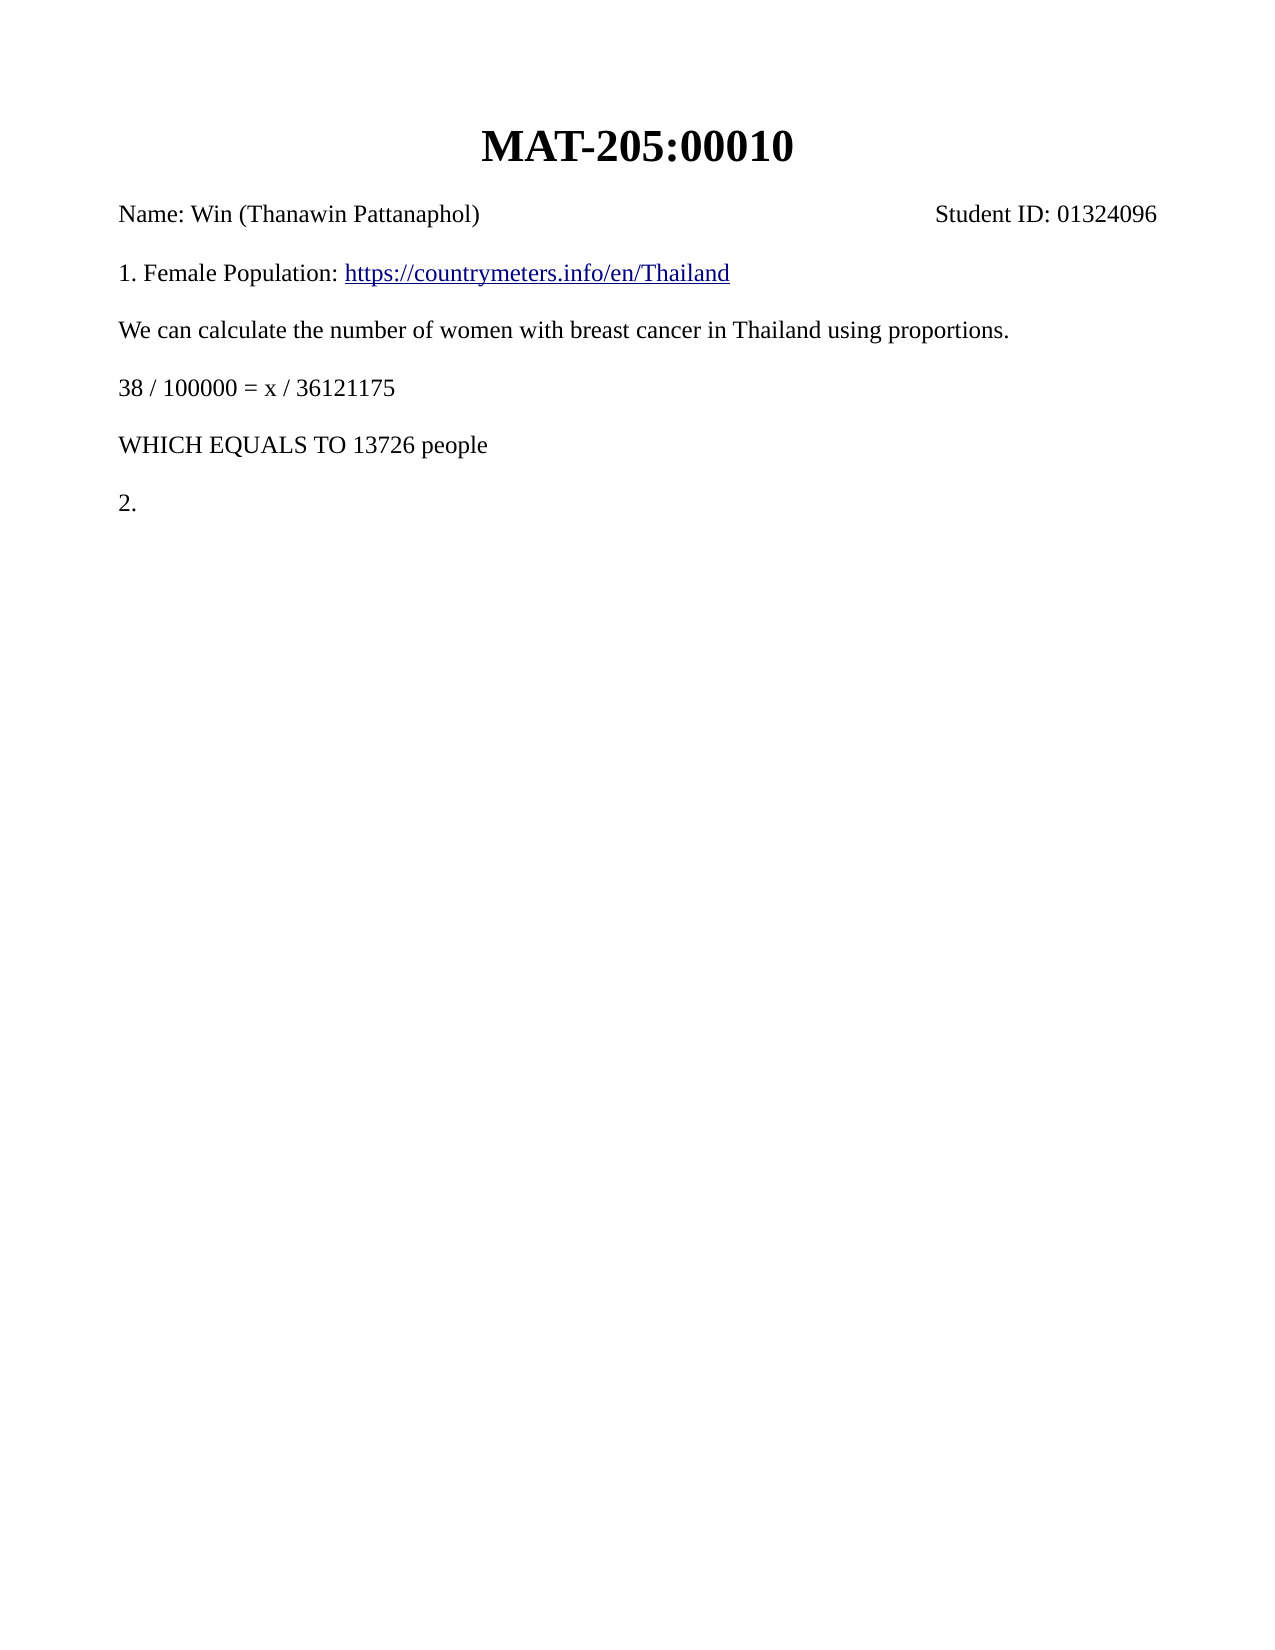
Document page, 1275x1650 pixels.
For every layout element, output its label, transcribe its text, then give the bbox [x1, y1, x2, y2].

text WHICH EQUALS TO 13726 people [118, 430, 1157, 459]
text 1. Female Population: https://countrymeters.info/en/Thailand [118, 258, 1157, 287]
text 38 / 100000 = x / 36121175 [118, 373, 1157, 402]
text 2. [118, 488, 1157, 517]
text We can calculate the number of women with breast cancer in Thailand using proportions. [118, 315, 1157, 344]
